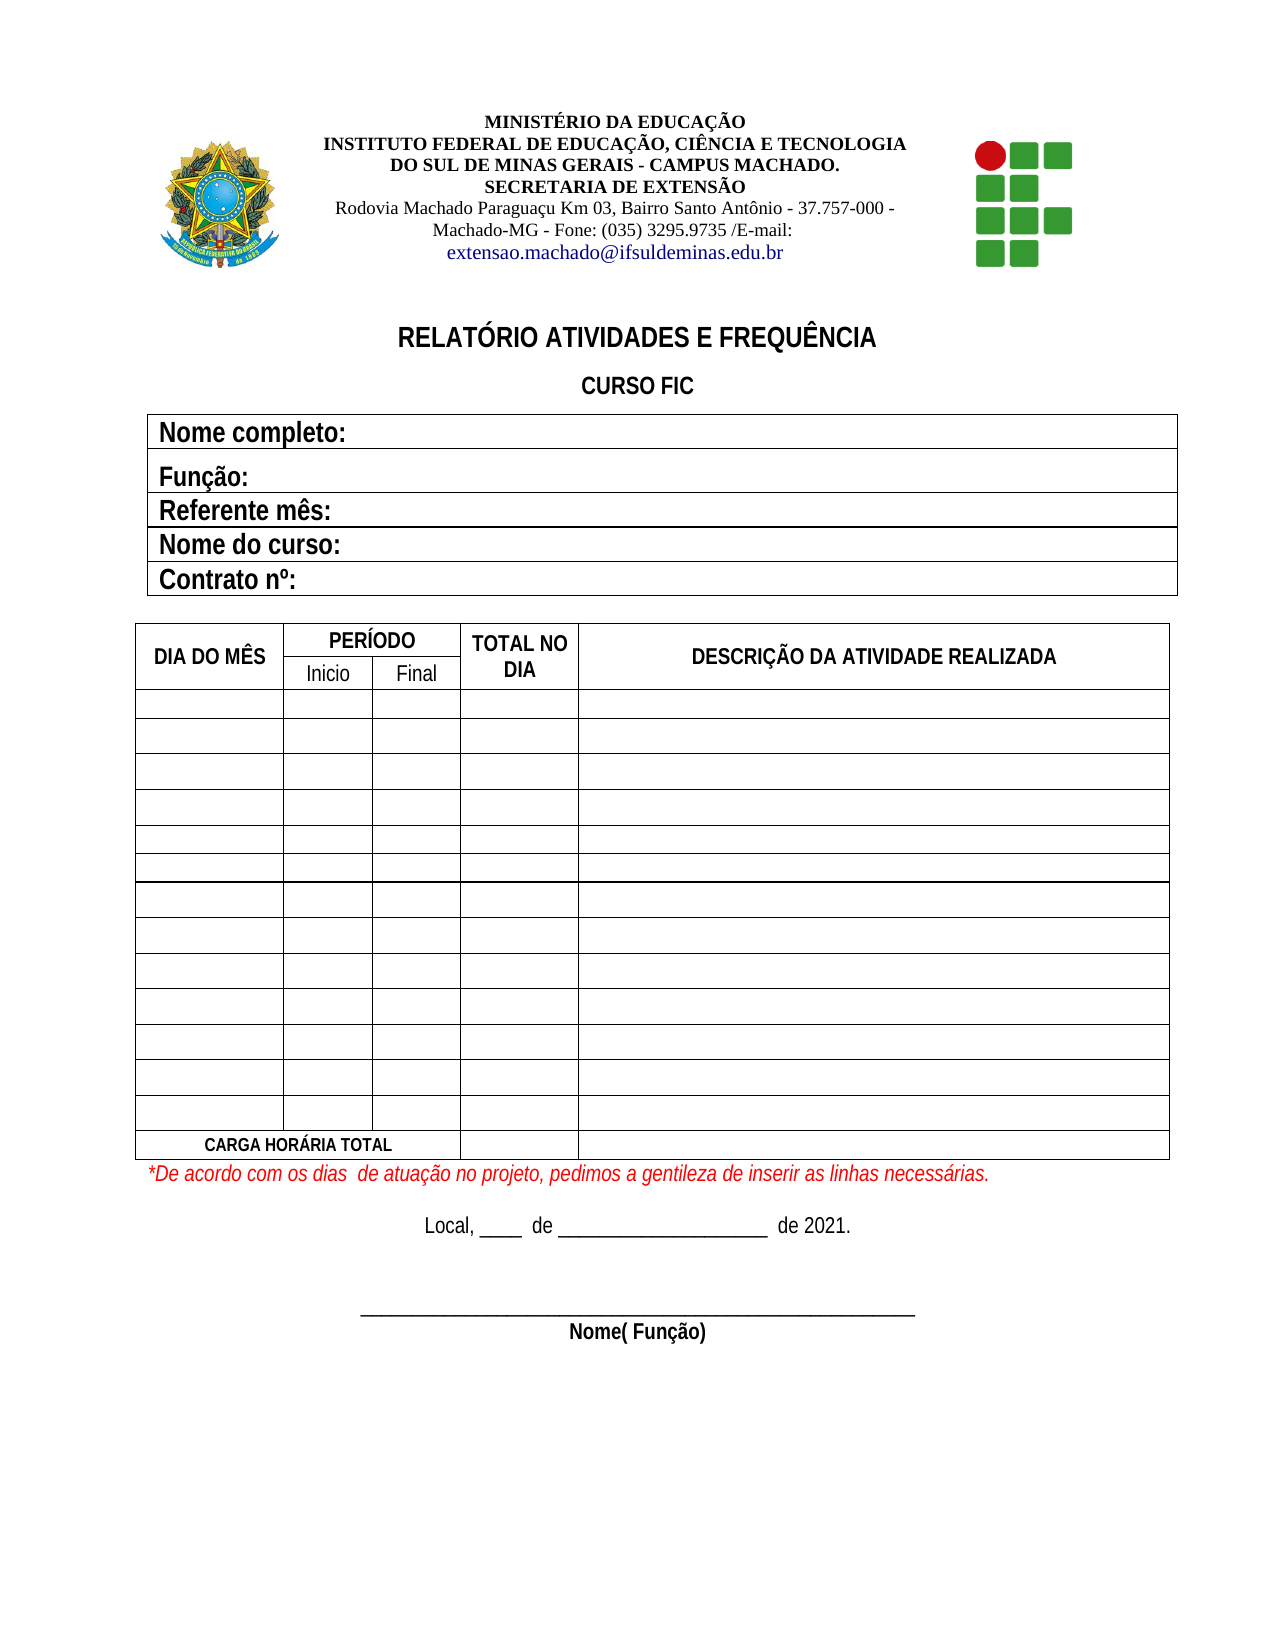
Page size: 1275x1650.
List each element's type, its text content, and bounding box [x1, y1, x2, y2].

table_cell [284, 790, 372, 824]
table_header PERÍODO [284, 624, 460, 656]
table_cell Inicio [284, 657, 372, 689]
table_cell [579, 1025, 1169, 1059]
table_cell [373, 790, 460, 824]
table_cell [579, 719, 1169, 753]
table_cell [579, 918, 1169, 952]
table_cell [373, 989, 460, 1023]
text Local, ____ de ____________________ de 2021. [148, 1212, 1127, 1239]
text RELATÓRIO ATIVIDADES E FREQUÊNCIA [148, 321, 1127, 354]
table_cell [284, 954, 372, 988]
table_header TOTAL NO DIA [461, 624, 578, 689]
table_cell [579, 690, 1169, 718]
table_cell [284, 754, 372, 789]
table_cell [284, 826, 372, 853]
table_cell [136, 1025, 283, 1059]
table_cell [461, 1060, 578, 1094]
table_cell Referente mês: [148, 493, 1177, 526]
table_cell [136, 719, 283, 753]
table_cell [461, 790, 578, 824]
table_cell [461, 719, 578, 753]
table_cell Final [373, 657, 460, 689]
table_cell [461, 826, 578, 853]
table_cell [284, 989, 372, 1023]
table_cell [579, 1096, 1169, 1130]
table_cell [136, 989, 283, 1023]
table_header DIA DO MÊS [136, 624, 283, 689]
table_cell [284, 918, 372, 952]
table_cell [136, 826, 283, 853]
table_cell [136, 883, 283, 917]
table_cell [461, 1096, 578, 1130]
table_header DESCRIÇÃO DA ATIVIDADE REALIZADA [579, 624, 1169, 689]
table_cell [461, 989, 578, 1023]
table_cell CARGA HORÁRIA TOTAL [136, 1131, 460, 1158]
table_cell [579, 826, 1169, 853]
table_cell [373, 1096, 460, 1130]
table_cell [579, 754, 1169, 789]
table_cell [136, 954, 283, 988]
table_cell [461, 690, 578, 718]
table_cell [461, 1025, 578, 1059]
table_cell [373, 719, 460, 753]
table_cell [373, 1025, 460, 1059]
table_header Nome completo: [148, 415, 1177, 448]
table_cell Contrato nº: [148, 562, 1177, 595]
table_cell [373, 854, 460, 881]
table_cell [579, 1060, 1169, 1094]
table_cell [136, 790, 283, 824]
table_cell [373, 954, 460, 988]
table_cell [284, 1025, 372, 1059]
table_cell Nome do curso: [148, 528, 1177, 561]
table_cell [373, 754, 460, 789]
table_cell [461, 854, 578, 881]
table_cell [136, 918, 283, 952]
table_cell [579, 1131, 1169, 1158]
table_cell [373, 1060, 460, 1094]
text CURSO FIC [148, 371, 1127, 399]
table_cell [284, 1096, 372, 1130]
text _____________________________________________________ [148, 1291, 1127, 1318]
table_cell [136, 690, 283, 718]
table_cell [579, 989, 1169, 1023]
table_cell [579, 790, 1169, 824]
table_cell [136, 754, 283, 789]
table_cell [373, 918, 460, 952]
table_cell [461, 754, 578, 789]
table_cell [373, 690, 460, 718]
table_cell [461, 883, 578, 917]
text Nome( Função) [148, 1318, 1127, 1344]
table_cell [284, 719, 372, 753]
table_cell [284, 883, 372, 917]
table_cell [136, 1096, 283, 1130]
table_cell [579, 854, 1169, 881]
table_cell [579, 954, 1169, 988]
table_cell [373, 883, 460, 917]
table_cell [579, 883, 1169, 917]
table_cell [461, 918, 578, 952]
table_cell [136, 854, 283, 881]
table_cell [373, 826, 460, 853]
table_cell [284, 690, 372, 718]
table_cell [284, 1060, 372, 1094]
table_cell [136, 1060, 283, 1094]
table_cell [461, 954, 578, 988]
table_cell [461, 1131, 578, 1158]
text *De acordo com os dias de atuação no projeto, pedimos a gentileza de inserir as linhas necessárias. [148, 1160, 1127, 1186]
table_cell [284, 854, 372, 881]
table_cell Função: [148, 449, 1177, 492]
